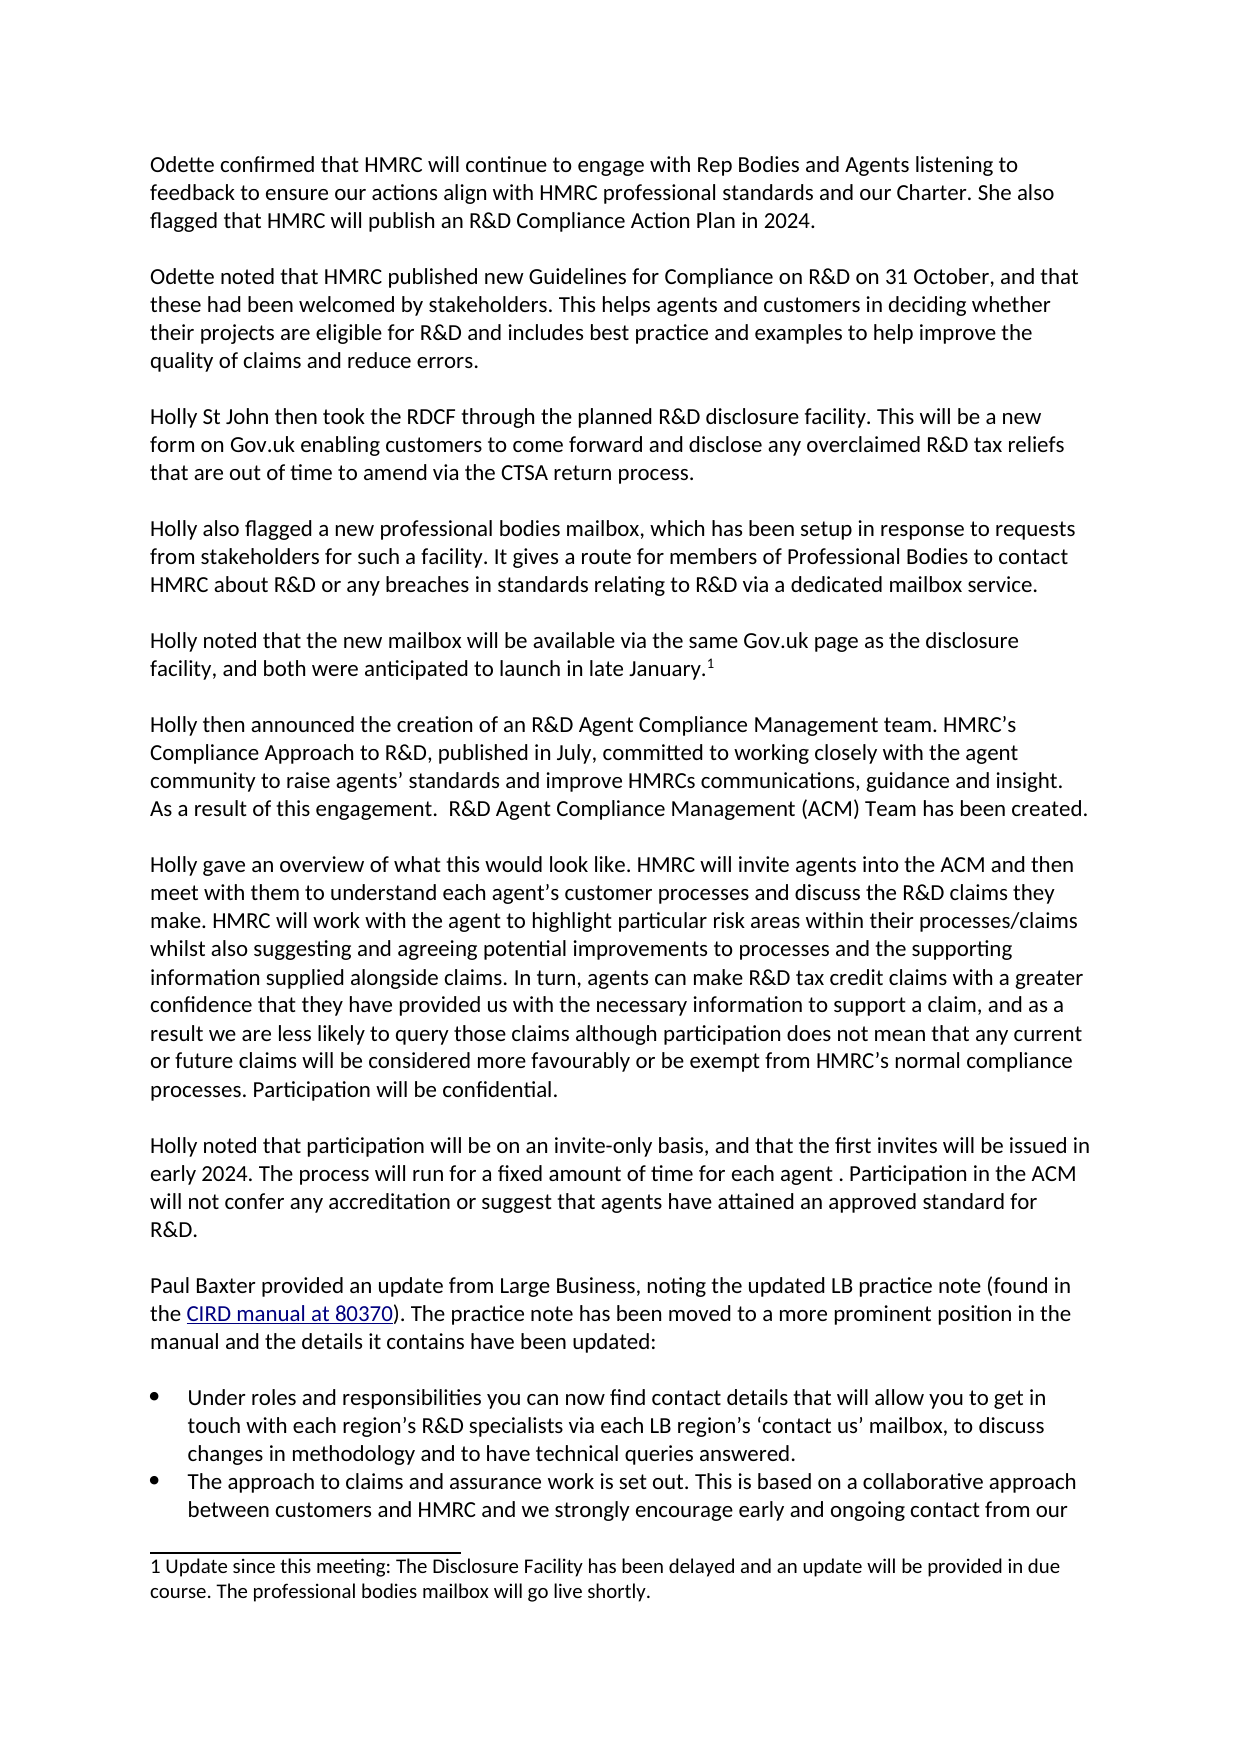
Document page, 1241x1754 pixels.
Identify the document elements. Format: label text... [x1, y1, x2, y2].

text Holly noted that participation will be on an invite-only basis, and that the first invites will be issued in early 2024. The process will run for a fixed amount of time for each agent . Participation in the ACM will not confer any accreditation or suggest that agents have attained an approved standard for R&D. [150, 1131, 1090, 1243]
text Update since this meeting: The Disclosure Facility has been delayed and an update will be provided in due course. The professional bodies mailbox will go live shortly. [150, 1553, 1090, 1604]
text Holly gave an overview of what this would look like. HMRC will invite agents into the ACM and then meet with them to understand each agent’s customer processes and discuss the R&D claims they make. ​HMRC will work with the agent to highlight particular risk areas within their processes/claims whilst also suggesting and agreeing potential improvements to processes and the supporting information supplied alongside claims.​ In turn, agents can make R&D tax credit claims with a greater confidence that they have provided us with the necessary information to support a claim, and as a result we are less likely to query those claims although participation does not mean that any current or future claims will be considered more favourably or be exempt from HMRC’s normal compliance processes.​ Participation will be confidential. [150, 851, 1090, 1103]
text Paul Baxter provided an update from Large Business, noting the updated LB practice note (found in the CIRD manual at 80370). The practice note has been moved to a more prominent position in the manual and the details it contains have been updated: [150, 1271, 1090, 1355]
list Under roles and responsibilities you can now find contact details that will allow you to get in touch with each region’s R&D specialists via each LB region’s ‘contact us’ mailbox, to discuss changes in methodology and to have technical queries answered. [150, 1383, 1090, 1467]
text Holly St John then took the RDCF through the planned R&D disclosure facility. This will be a new form on Gov.uk enabling customers to come forward and disclose any overclaimed R&D tax reliefs that are out of time to amend via the CTSA return process. [150, 402, 1090, 486]
text Holly also flagged a new professional bodies mailbox, which has been setup in response to requests from stakeholders for such a facility. It gives a route for members of Professional Bodies to contact HMRC about R&D or any breaches in standards relating to R&D via a dedicated mailbox service. [150, 514, 1090, 598]
text Holly then announced the creation of an R&D Agent Compliance Management team. HMRC’s Compliance Approach to R&D, published in July, committed to working closely with the agent community to raise agents’ standards and improve HMRCs communications, guidance and insight. As a result of this engagement. R&D Agent Compliance Management (ACM) Team has been created. [150, 710, 1090, 822]
text Odette noted that HMRC published new Guidelines for Compliance on R&D on 31 October, and that these had been welcomed by stakeholders. This helps agents and customers in deciding whether their projects are eligible for R&D and includes best practice and examples to help improve the quality of claims and reduce errors. [150, 262, 1090, 374]
text Odette confirmed that HMRC will continue to engage with Rep Bodies and Agents listening to feedback to ensure our actions align with HMRC professional standards and our Charter. She also flagged that HMRC will publish an R&D Compliance Action Plan in 2024. [150, 150, 1090, 234]
list The approach to claims and assurance work is set out. This is based on a collaborative approach between customers and HMRC and we strongly encourage early and ongoing contact from our [150, 1467, 1090, 1523]
text ​Holly noted that the new mailbox will be available via the same Gov.uk page as the disclosure facility, and both were anticipated to launch in late January. [150, 626, 1090, 682]
